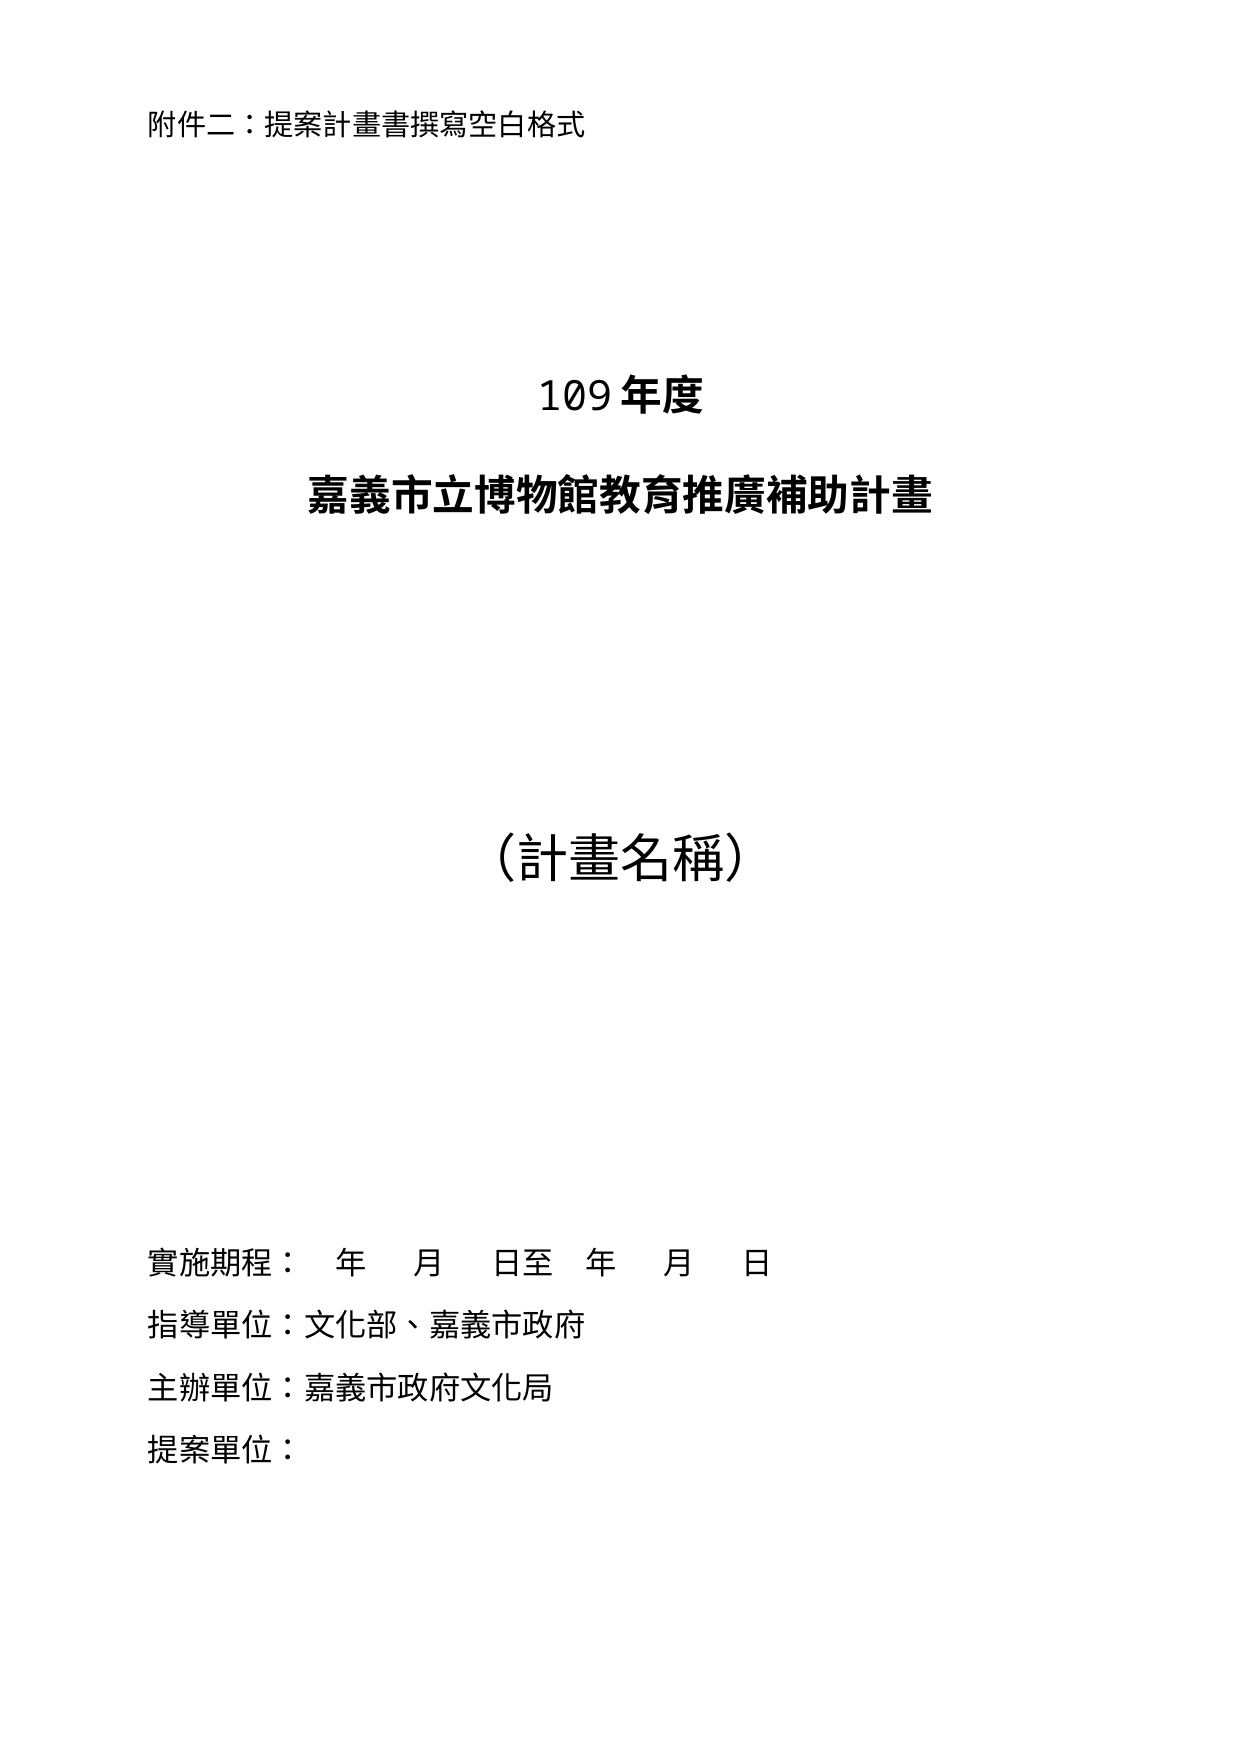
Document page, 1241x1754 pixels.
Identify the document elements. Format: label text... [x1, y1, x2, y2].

text 指導單位：文化部、嘉義市政府 [148, 1281, 1093, 1344]
text （計畫名稱） [148, 781, 1093, 906]
text 附件二：提案計畫書撰寫空白格式 [148, 81, 1093, 144]
text 提案單位： [148, 1406, 1093, 1469]
text 嘉義市立博物館教育推廣補助計畫 [148, 450, 1093, 513]
text 109年度 [148, 350, 1093, 413]
text 主辦單位：嘉義市政府文化局 [148, 1344, 1093, 1406]
text 實施期程： 年 月 日至 年 月 日 [148, 1219, 1093, 1281]
